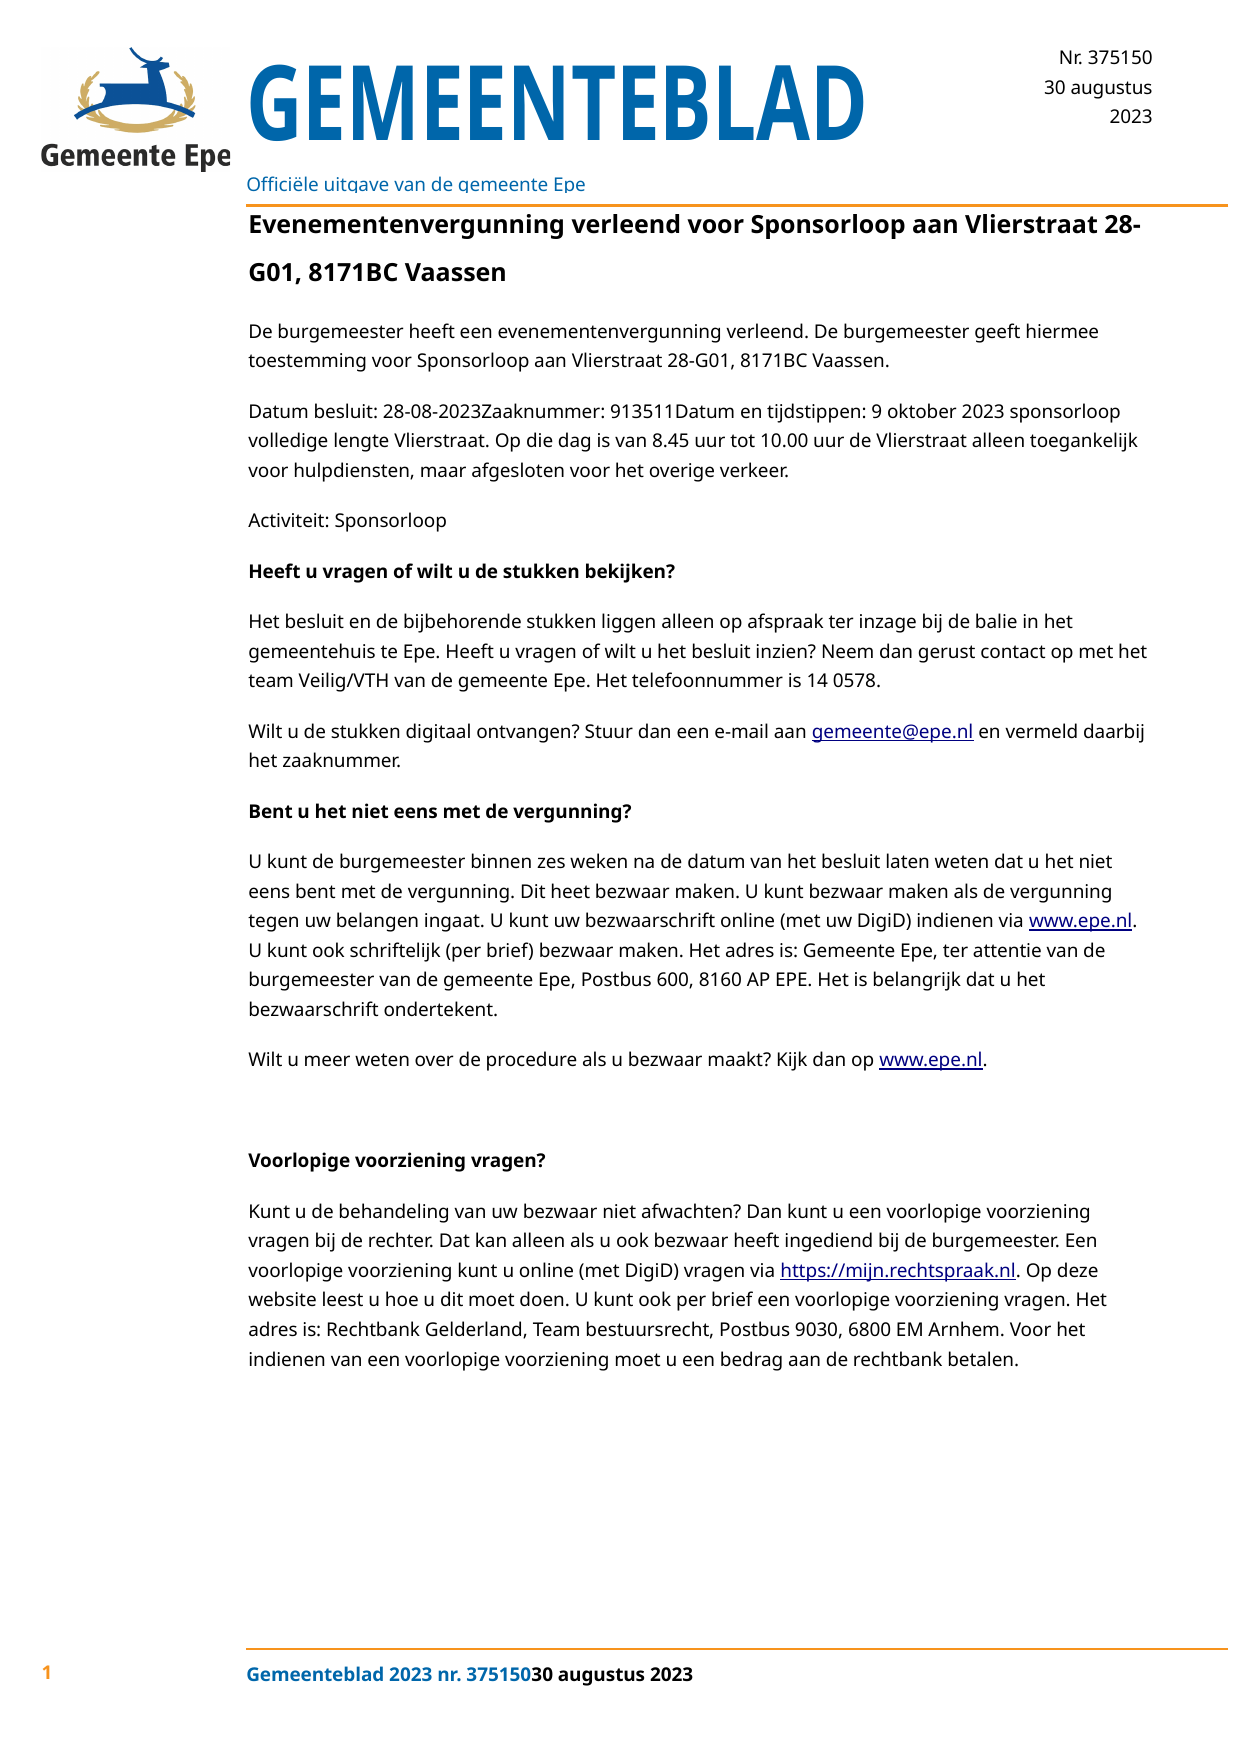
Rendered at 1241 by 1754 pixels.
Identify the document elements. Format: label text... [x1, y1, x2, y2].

text Kunt u de behandeling van uw bezwaar niet afwachten? Dan kunt u een voorlopige voorziening vragen bij de rechter. Dat kan alleen als u ook bezwaar heeft ingediend bij de burgemeester. Een voorlopige voorziening kunt u online (met DigiD) vragen via https://mijn.rechtspraak.nl. Op deze website leest u hoe u dit moet doen. U kunt ook per brief een voorlopige voorziening vragen. Het adres is: Rechtbank Gelderland, Team bestuursrecht, Postbus 9030, 6800 EM Arnhem. Voor het indienen van een voorlopige voorziening moet u een bedrag aan de rechtbank betalen. [248, 1198, 1152, 1372]
text U kunt de burgemeester binnen zes weken na de datum van het besluit laten weten dat u het niet eens bent met de vergunning. Dit heet bezwaar maken. U kunt bezwaar maken als de vergunning tegen uw belangen ingaat. U kunt uw bezwaarschrift online (met uw DigiD) indienen via www.epe.nl. U kunt ook schriftelijk (per brief) bezwaar maken. Het adres is: Gemeente Epe, ter attentie van de burgemeester van de gemeente Epe, Postbus 600, 8160 AP EPE. Het is belangrijk dat u het bezwaarschrift ondertekent. [248, 848, 1152, 1022]
text Datum besluit: 28-08-2023Zaaknummer: 913511Datum en tijdstippen: 9 oktober 2023 sponsorloop volledige lengte Vlierstraat. Op die dag is van 8.45 uur tot 10.00 uur de Vlierstraat alleen toegankelijk voor hulpdiensten, maar afgesloten voor het overige verkeer. [248, 398, 1152, 483]
text De burgemeester heeft een evenementenvergunning verleend. De burgemeester geeft hiermee toestemming voor Sponsorloop aan Vlierstraat 28-G01, 8171BC Vaassen. [248, 318, 1152, 373]
text Wilt u meer weten over de procedure als u bezwaar maakt? Kijk dan op www.epe.nl. [248, 1047, 1152, 1072]
text Activiteit: Sponsorloop [248, 507, 1152, 533]
text Bent u het niet eens met de vergunning? [248, 798, 1152, 824]
text Wilt u de stukken digitaal ontvangen? Stuur dan een e-mail aan gemeente@epe.nl en vermeld daarbij het zaaknummer. [248, 718, 1152, 773]
picture [41, 47, 231, 172]
text Evenementenvergunning verleend voor Sponsorloop aan Vlierstraat 28-G01, 8171BC Vaassen [248, 207, 1152, 288]
text Heeft u vragen of wilt u de stukken bekijken? [248, 558, 1152, 584]
text Het besluit en de bijbehorende stukken liggen alleen op afspraak ter inzage bij de balie in het gemeentehuis te Epe. Heeft u vragen of wilt u het besluit inzien? Neem dan gerust contact op met het team Veilig/VTH van de gemeente Epe. Het telefoonnummer is 14 0578. [248, 608, 1152, 693]
text Voorlopige voorziening vragen? [248, 1147, 1152, 1173]
